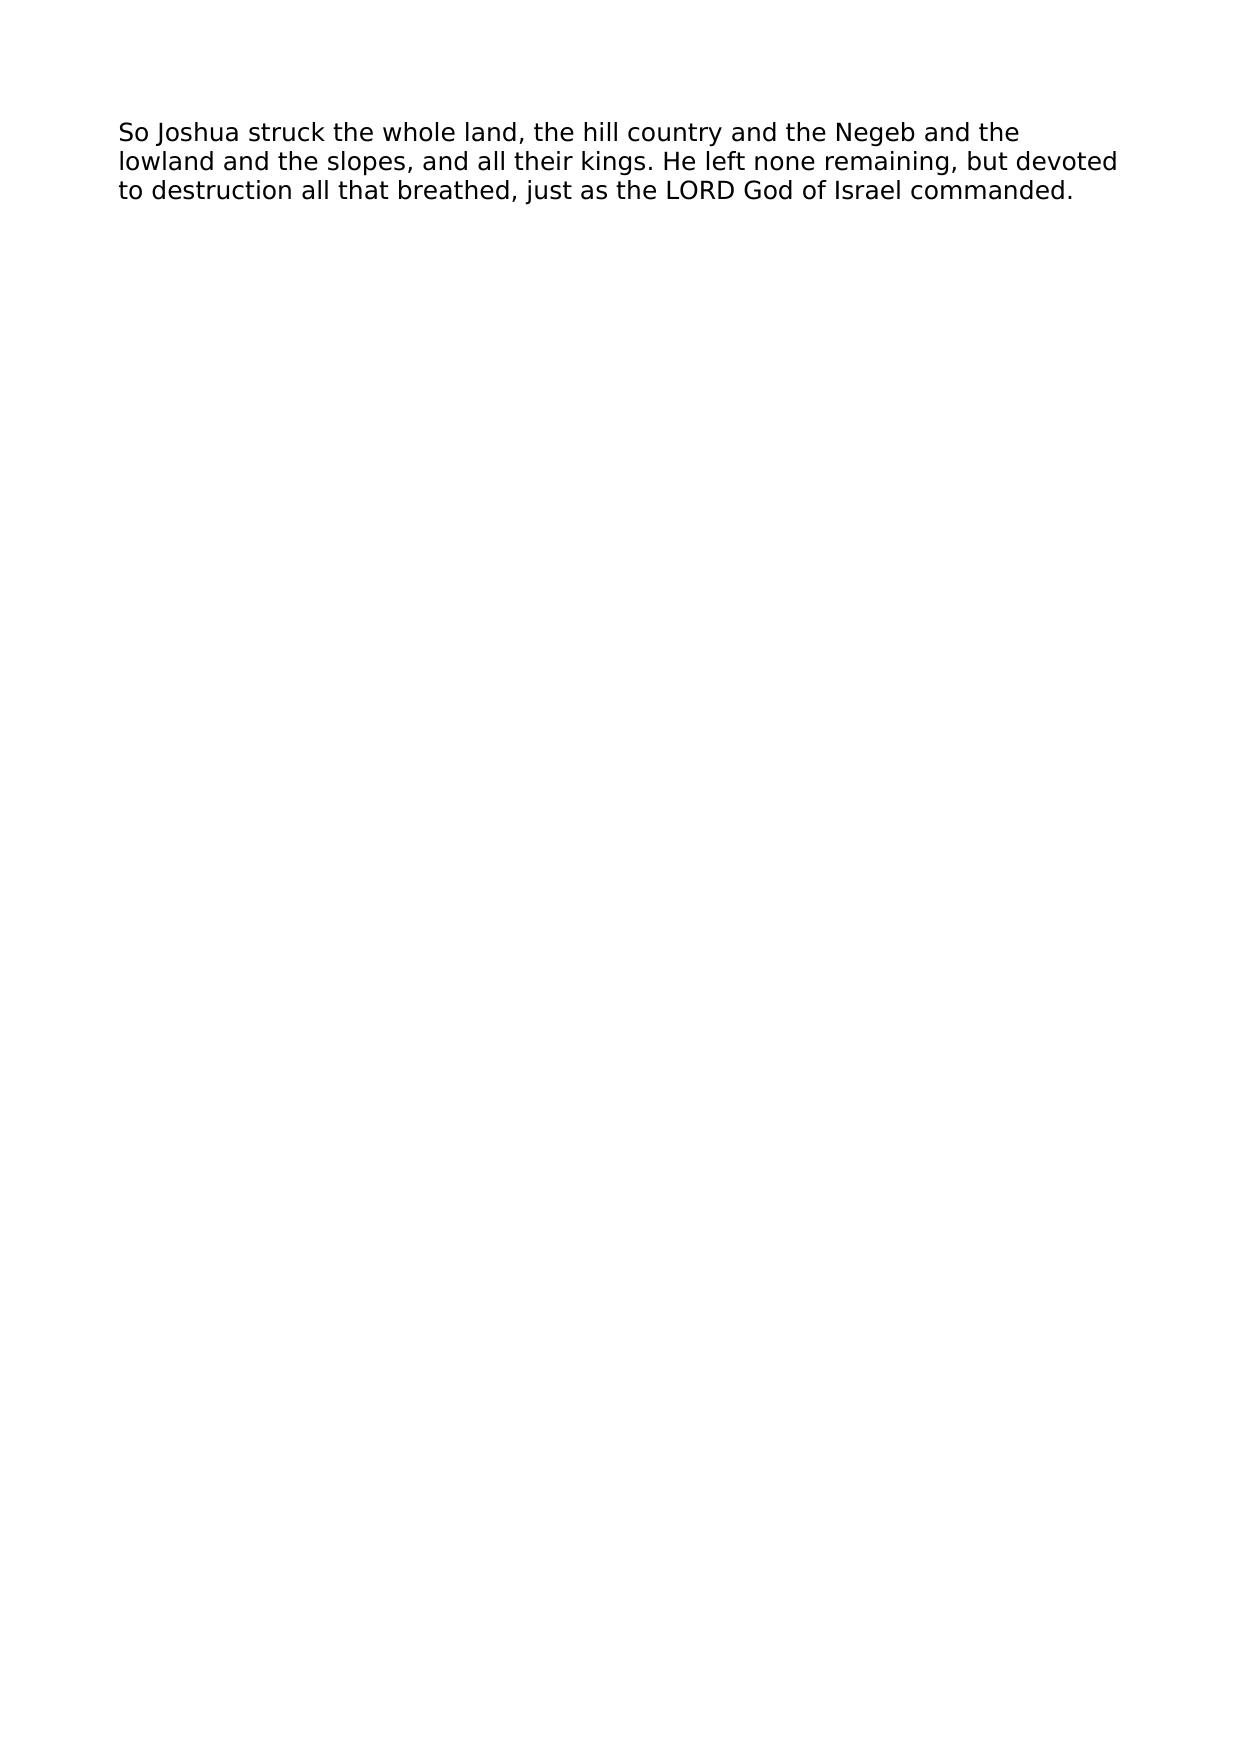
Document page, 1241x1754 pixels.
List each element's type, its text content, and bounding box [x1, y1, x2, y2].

text So Joshua struck the whole land, the hill country and the Negeb and the lowland and the slopes, and all their kings. He left none remaining, but devoted to destruction all that breathed, just as the LORD God of Israel commanded. [118, 118, 1122, 206]
